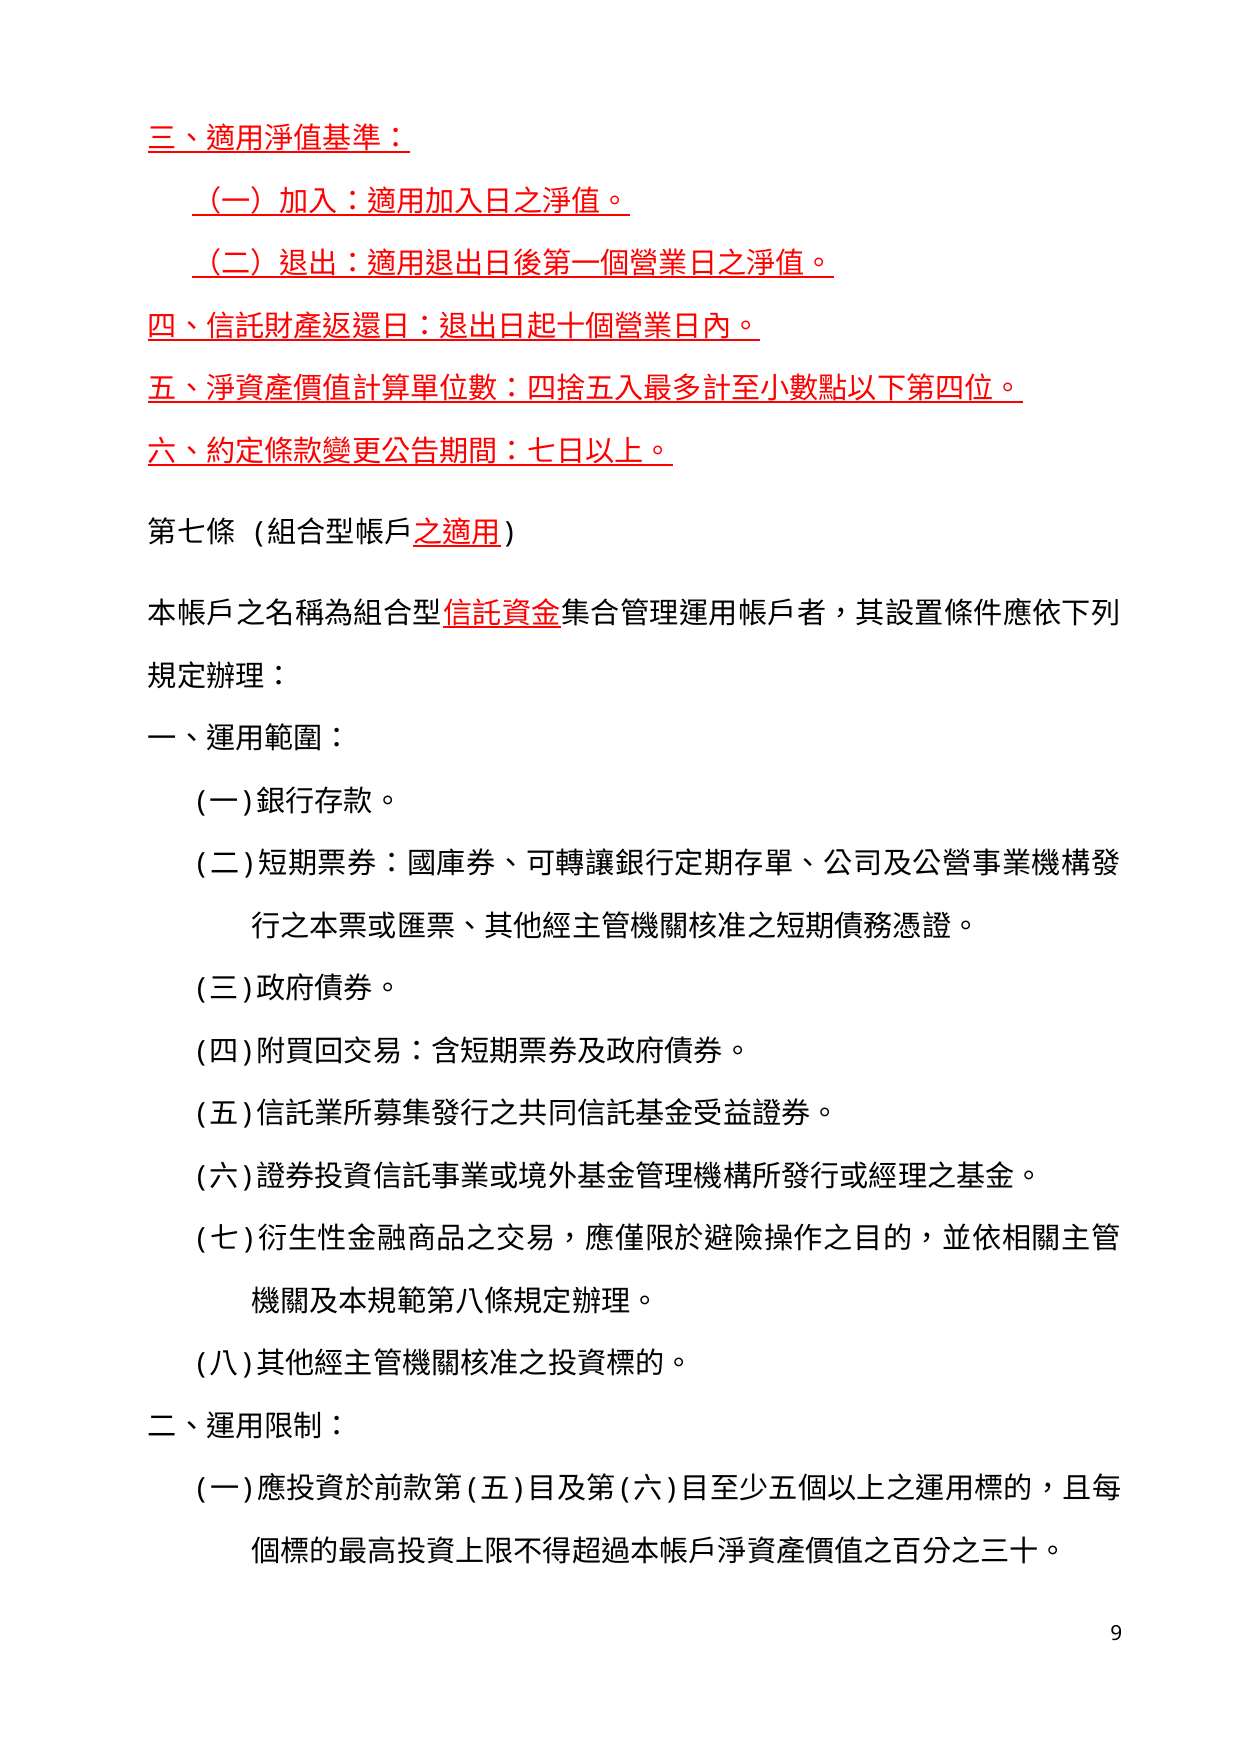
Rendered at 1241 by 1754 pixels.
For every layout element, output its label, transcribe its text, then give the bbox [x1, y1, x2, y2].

text (五)信託業所募集發行之共同信託基金受益證券。 [192, 1069, 1122, 1132]
text (八)其他經主管機關核准之投資標的。 [192, 1319, 1122, 1382]
text (一)應投資於前款第(五)目及第(六)目至少五個以上之運用標的，且每個標的最高投資上限不得超過本帳戶淨資產價值之百分之三十。 [192, 1444, 1122, 1569]
text 一、運用範圍： [148, 694, 1122, 757]
text 三、適用淨值基準： [148, 94, 1122, 157]
text 第七條 (組合型帳戶之適用) [148, 488, 1129, 551]
text 二、運用限制： [148, 1382, 1122, 1444]
text 四、信託財產返還日：退出日起十個營業日內。 [148, 282, 1122, 344]
text (六)證券投資信託事業或境外基金管理機構所發行或經理之基金。 [192, 1132, 1122, 1194]
text (四)附買回交易：含短期票券及政府債券。 [192, 1007, 1122, 1069]
text 五、淨資產價值計算單位數：四捨五入最多計至小數點以下第四位。 [148, 344, 1122, 407]
text (七)衍生性金融商品之交易，應僅限於避險操作之目的，並依相關主管機關及本規範第八條規定辦理。 [192, 1194, 1122, 1319]
text (三)政府債券。 [192, 944, 1122, 1007]
text 六、約定條款變更公告期間：七日以上。 [148, 407, 1122, 469]
text 本帳戶之名稱為組合型信託資金集合管理運用帳戶者，其設置條件應依下列規定辦理： [148, 569, 1122, 694]
text (一)銀行存款。 [148, 757, 1122, 819]
text (二)短期票券：國庫券、可轉讓銀行定期存單、公司及公營事業機構發行之本票或匯票、其他經主管機關核准之短期債務憑證。 [192, 819, 1122, 944]
text （一）加入：適用加入日之淨值。 [192, 157, 1122, 219]
text （二）退出：適用退出日後第一個營業日之淨值。 [192, 219, 1122, 282]
